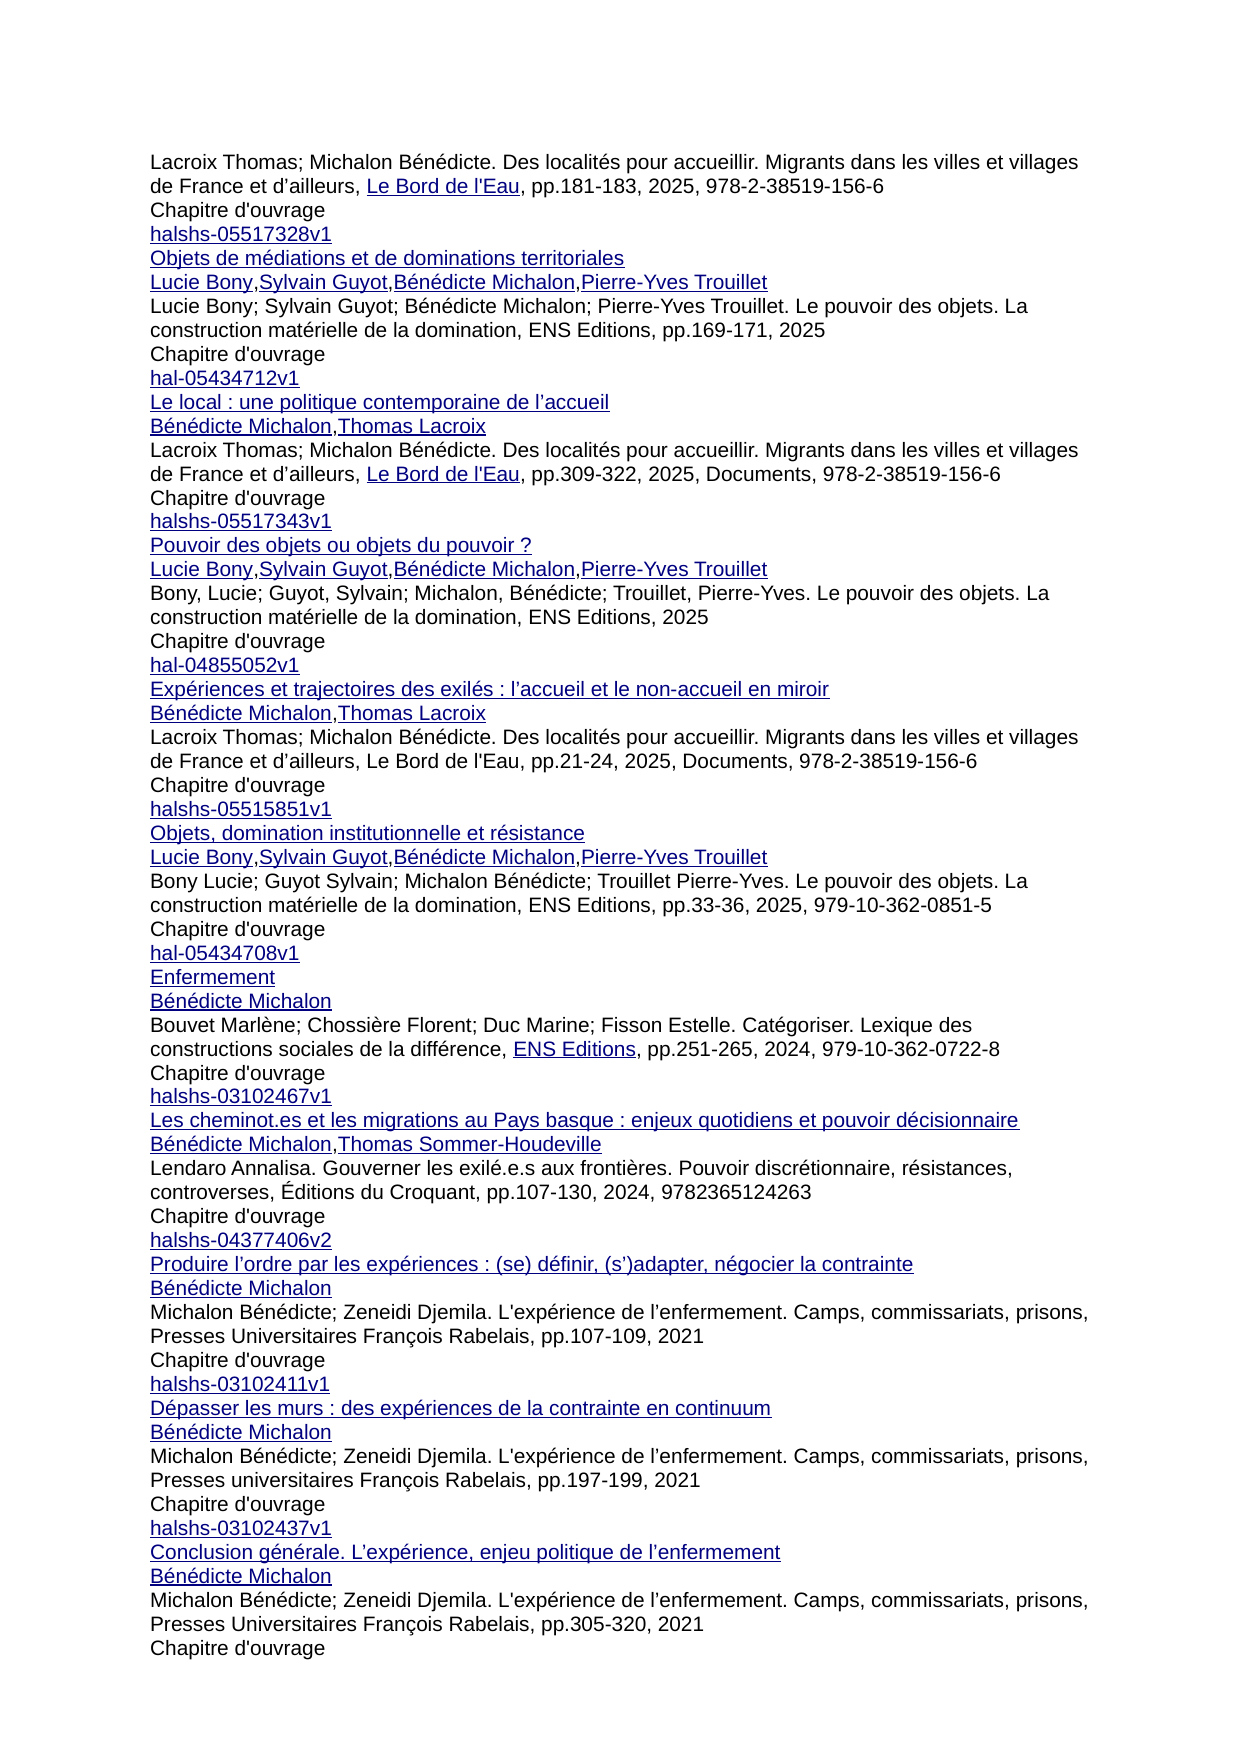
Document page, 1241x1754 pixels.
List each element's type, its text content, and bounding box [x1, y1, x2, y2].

table_cell Lacroix Thomas; Michalon Bénédicte. Des localités pour accueillir. Migrants dans les villes et villages de France et d’ailleurs, Le Bord de l'Eau, pp.181-183, 2025, 978-2-38519-156-6 Chapitre d'ouvrage halshs-05517328v1 [150, 150, 1090, 246]
table_cell Conclusion générale. L’expérience, enjeu politique de l’enfermement Bénédicte Michalon Michalon Bénédicte; Zeneidi Djemila. L'expérience de l’enfermement. Camps, commissariats, prisons, Presses Universitaires François Rabelais, pp.305-320, 2021 Chapitre d'ouvrage [150, 1540, 1090, 1659]
table_cell Objets de médiations et de dominations territoriales Lucie Bony,Sylvain Guyot,Bénédicte Michalon,Pierre-Yves Trouillet Lucie Bony; Sylvain Guyot; Bénédicte Michalon; Pierre-Yves Trouillet. Le pouvoir des objets. La construction matérielle de la domination, ENS Editions, pp.169-171, 2025 Chapitre d'ouvrage hal-05434712v1 [150, 246, 1090, 389]
table_cell Expériences et trajectoires des exilés : l’accueil et le non-accueil en miroir Bénédicte Michalon,Thomas Lacroix Lacroix Thomas; Michalon Bénédicte. Des localités pour accueillir. Migrants dans les villes et villages de France et d’ailleurs, Le Bord de l'Eau, pp.21-24, 2025, Documents, 978-2-38519-156-6 Chapitre d'ouvrage halshs-05515851v1 [150, 677, 1090, 821]
table_cell Le local : une politique contemporaine de l’accueil Bénédicte Michalon,Thomas Lacroix Lacroix Thomas; Michalon Bénédicte. Des localités pour accueillir. Migrants dans les villes et villages de France et d’ailleurs, Le Bord de l'Eau, pp.309-322, 2025, Documents, 978-2-38519-156-6 Chapitre d'ouvrage halshs-05517343v1 [150, 390, 1090, 533]
table_cell Dépasser les murs : des expériences de la contrainte en continuum Bénédicte Michalon Michalon Bénédicte; Zeneidi Djemila. L'expérience de l’enfermement. Camps, commissariats, prisons, Presses universitaires François Rabelais, pp.197-199, 2021 Chapitre d'ouvrage halshs-03102437v1 [150, 1396, 1090, 1539]
table_cell Pouvoir des objets ou objets du pouvoir ? Lucie Bony,Sylvain Guyot,Bénédicte Michalon,Pierre-Yves Trouillet Bony, Lucie; Guyot, Sylvain; Michalon, Bénédicte; Trouillet, Pierre-Yves. Le pouvoir des objets. La construction matérielle de la domination, ENS Editions, 2025 Chapitre d'ouvrage hal-04855052v1 [150, 533, 1090, 677]
table_cell Les cheminot.es et les migrations au Pays basque : enjeux quotidiens et pouvoir décisionnaire Bénédicte Michalon,Thomas Sommer-Houdeville Lendaro Annalisa. Gouverner les exilé.e.s aux frontières. Pouvoir discrétionnaire, résistances, controverses, Éditions du Croquant, pp.107-130, 2024, 9782365124263 Chapitre d'ouvrage halshs-04377406v2 [150, 1108, 1090, 1252]
table_cell Objets, domination institutionnelle et résistance Lucie Bony,Sylvain Guyot,Bénédicte Michalon,Pierre-Yves Trouillet Bony Lucie; Guyot Sylvain; Michalon Bénédicte; Trouillet Pierre-Yves. Le pouvoir des objets. La construction matérielle de la domination, ENS Editions, pp.33-36, 2025, 979-10-362-0851-5 Chapitre d'ouvrage hal-05434708v1 [150, 821, 1090, 964]
table_cell Produire l’ordre par les expériences : (se) définir, (s’)adapter, négocier la contrainte Bénédicte Michalon Michalon Bénédicte; Zeneidi Djemila. L'expérience de l’enfermement. Camps, commissariats, prisons, Presses Universitaires François Rabelais, pp.107-109, 2021 Chapitre d'ouvrage halshs-03102411v1 [150, 1252, 1090, 1396]
table_cell Enfermement Bénédicte Michalon Bouvet Marlène; Chossière Florent; Duc Marine; Fisson Estelle. Catégoriser. Lexique des constructions sociales de la différence, ENS Editions, pp.251-265, 2024, 979-10-362-0722-8 Chapitre d'ouvrage halshs-03102467v1 [150, 965, 1090, 1108]
